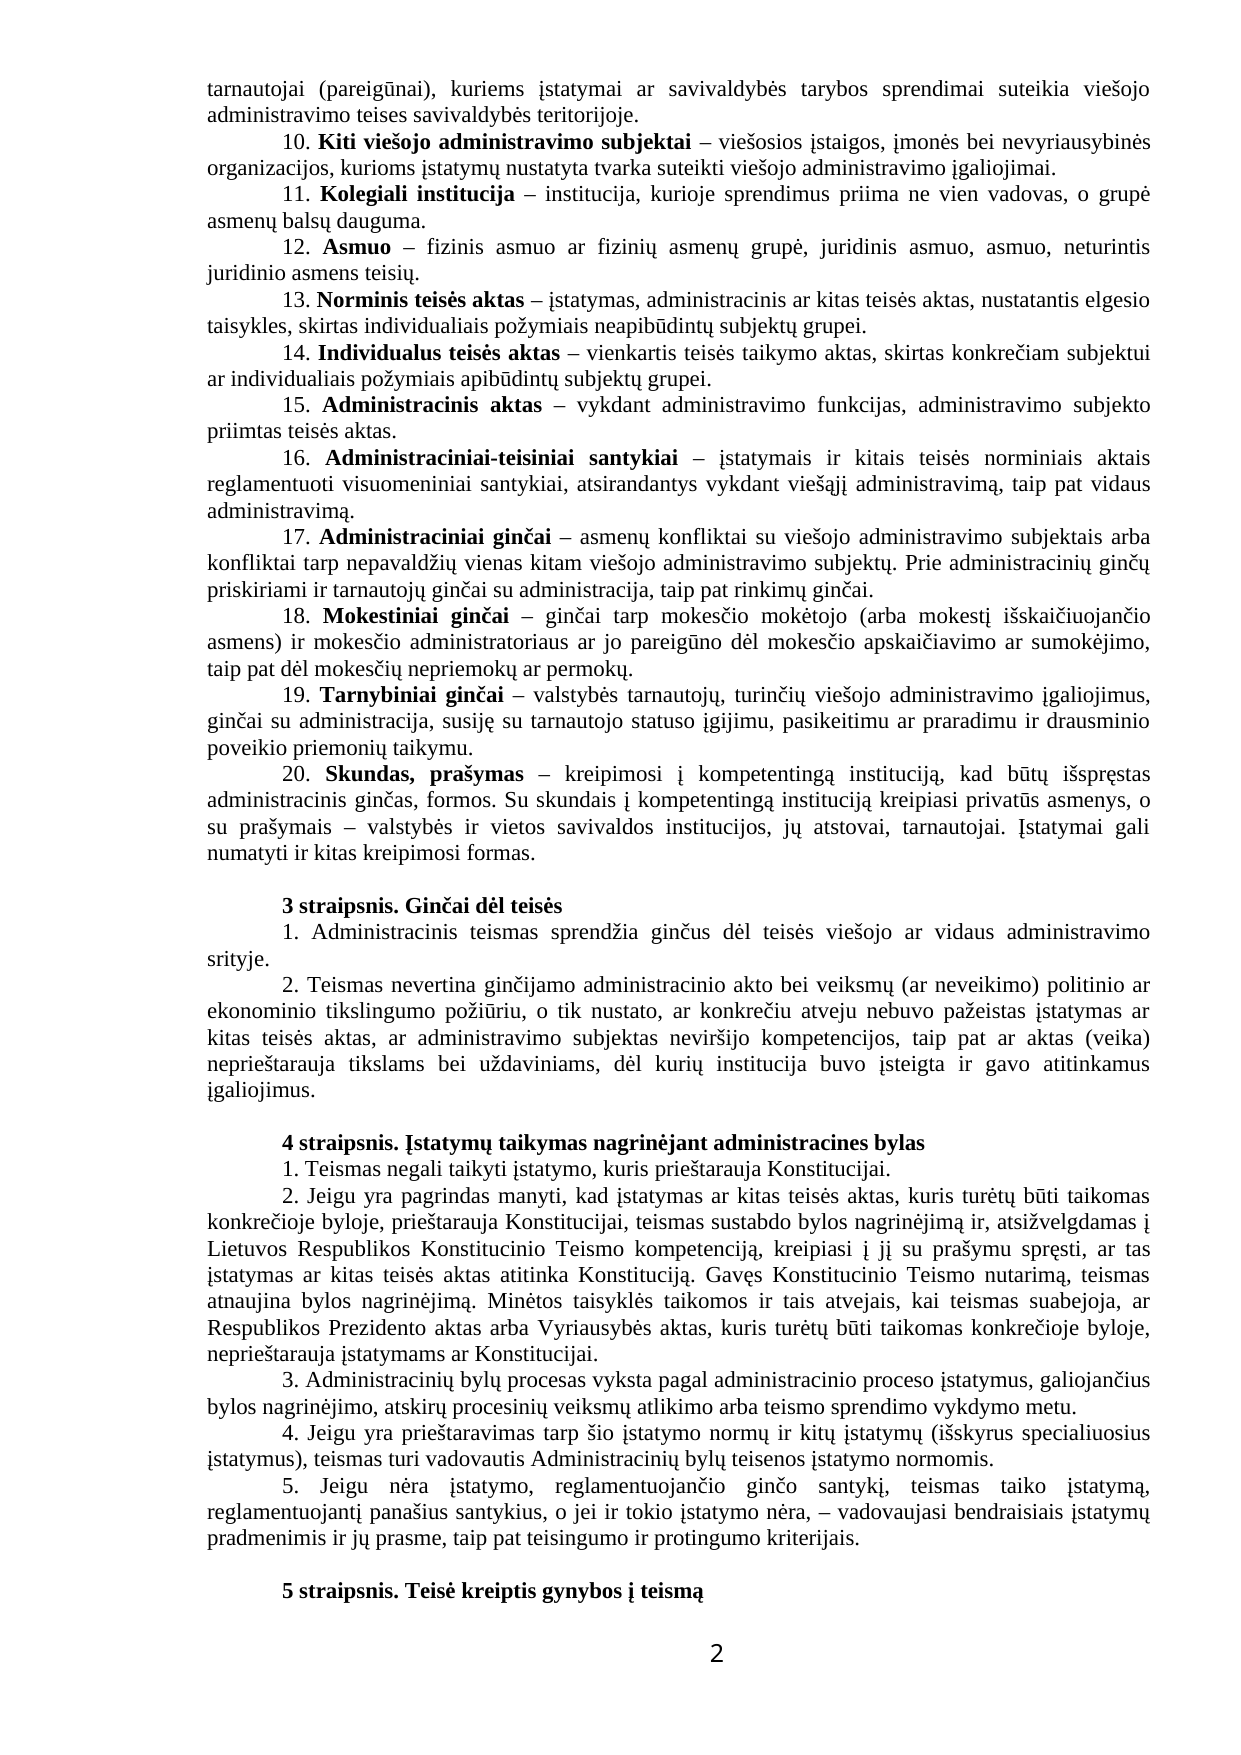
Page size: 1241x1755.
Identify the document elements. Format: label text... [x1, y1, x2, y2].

text 2. Jeigu yra pagrindas manyti, kad įstatymas ar kitas teisės aktas, kuris turėtų būti taikomas konkrečioje byloje, prieštarauja Konstitucijai, teismas sustabdo bylos nagrinėjimą ir, atsižvelgdamas į Lietuvos Respublikos Konstitucinio Teismo kompetenciją, kreipiasi į jį su prašymu spręsti, ar tas įstatymas ar kitas teisės aktas atitinka Konstituciją. Gavęs Konstitucinio Teismo nutarimą, teismas atnaujina bylos nagrinėjimą. Minėtos taisyklės taikomos ir tais atvejais, kai teismas suabejoja, ar Respublikos Prezidento aktas arba Vyriausybės aktas, kuris turėtų būti taikomas konkrečioje byloje, neprieštarauja įstatymams ar Konstitucijai. [207, 1182, 1152, 1366]
text 20. Skundas, prašymas – kreipimosi į kompetentingą instituciją, kad būtų išspręstas administracinis ginčas, formos. Su skundais į kompetentingą instituciją kreipiasi privatūs asmenys, o su prašymais – valstybės ir vietos savivaldos institucijos, jų atstovai, tarnautojai. Įstatymai gali numatyti ir kitas kreipimosi formas. [207, 760, 1152, 866]
text 11. Kolegiali institucija – institucija, kurioje sprendimus priima ne vien vadovas, o grupė asmenų balsų dauguma. [207, 180, 1152, 233]
text 17. Administraciniai ginčai – asmenų konfliktai su viešojo administravimo subjektais arba konfliktai tarp nepavaldžių vienas kitam viešojo administravimo subjektų. Prie administracinių ginčų priskiriami ir tarnautojų ginčai su administracija, taip pat rinkimų ginčai. [207, 523, 1152, 602]
text 15. Administracinis aktas – vykdant administravimo funkcijas, administravimo subjekto priimtas teisės aktas. [207, 391, 1152, 444]
text 4 straipsnis. Įstatymų taikymas nagrinėjant administracines bylas [207, 1129, 1152, 1156]
text 2. Teismas nevertina ginčijamo administracinio akto bei veiksmų (ar neveikimo) politinio ar ekonominio tikslingumo požiūriu, o tik nustato, ar konkrečiu atveju nebuvo pažeistas įstatymas ar kitas teisės aktas, ar administravimo subjektas neviršijo kompetencijos, taip pat ar aktas (veika) neprieštarauja tikslams bei uždaviniams, dėl kurių institucija buvo įsteigta ir gavo atitinkamus įgaliojimus. [207, 971, 1152, 1103]
text 4. Jeigu yra prieštaravimas tarp šio įstatymo normų ir kitų įstatymų (išskyrus specialiuosius įstatymus), teismas turi vadovautis Administracinių bylų teisenos įstatymo normomis. [207, 1419, 1152, 1472]
text 5 straipsnis. Teisė kreiptis gynybos į teismą [207, 1577, 1152, 1603]
text 3. Administracinių bylų procesas vyksta pagal administracinio proceso įstatymus, galiojančius bylos nagrinėjimo, atskirų procesinių veiksmų atlikimo arba teismo sprendimo vykdymo metu. [207, 1366, 1152, 1419]
text 19. Tarnybiniai ginčai – valstybės tarnautojų, turinčių viešojo administravimo įgaliojimus, ginčai su administracija, susiję su tarnautojo statuso įgijimu, pasikeitimu ar praradimu ir drausminio poveikio priemonių taikymu. [207, 681, 1152, 760]
text 1. Administracinis teismas sprendžia ginčus dėl teisės viešojo ar vidaus administravimo srityje. [207, 918, 1152, 971]
text 16. Administraciniai-teisiniai santykiai – įstatymais ir kitais teisės norminiais aktais reglamentuoti visuomeniniai santykiai, atsirandantys vykdant viešąjį administravimą, taip pat vidaus administravimą. [207, 444, 1152, 523]
text 18. Mokestiniai ginčai – ginčai tarp mokesčio mokėtojo (arba mokestį išskaičiuojančio asmens) ir mokesčio administratoriaus ar jo pareigūno dėl mokesčio apskaičiavimo ar sumokėjimo, taip pat dėl mokesčių nepriemokų ar permokų. [207, 602, 1152, 681]
text 14. Individualus teisės aktas – vienkartis teisės taikymo aktas, skirtas konkrečiam subjektui ar individualiais požymiais apibūdintų subjektų grupei. [207, 338, 1152, 391]
text tarnautojai (pareigūnai), kuriems įstatymai ar savivaldybės tarybos sprendimai suteikia viešojo administravimo teises savivaldybės teritorijoje. [207, 75, 1152, 128]
text 12. Asmuo – fizinis asmuo ar fizinių asmenų grupė, juridinis asmuo, asmuo, neturintis juridinio asmens teisių. [207, 233, 1152, 286]
text 3 straipsnis. Ginčai dėl teisės [207, 892, 1152, 918]
text 13. Norminis teisės aktas – įstatymas, administracinis ar kitas teisės aktas, nustatantis elgesio taisykles, skirtas individualiais požymiais neapibūdintų subjektų grupei. [207, 286, 1152, 338]
text 10. Kiti viešojo administravimo subjektai – viešosios įstaigos, įmonės bei nevyriausybinės organizacijos, kurioms įstatymų nustatyta tvarka suteikti viešojo administravimo įgaliojimai. [207, 128, 1152, 180]
text 5. Jeigu nėra įstatymo, reglamentuojančio ginčo santykį, teismas taiko įstatymą, reglamentuojantį panašius santykius, o jei ir tokio įstatymo nėra, – vadovaujasi bendraisiais įstatymų pradmenimis ir jų prasme, taip pat teisingumo ir protingumo kriterijais. [207, 1472, 1152, 1551]
text 1. Teismas negali taikyti įstatymo, kuris prieštarauja Konstitucijai. [207, 1156, 1152, 1182]
